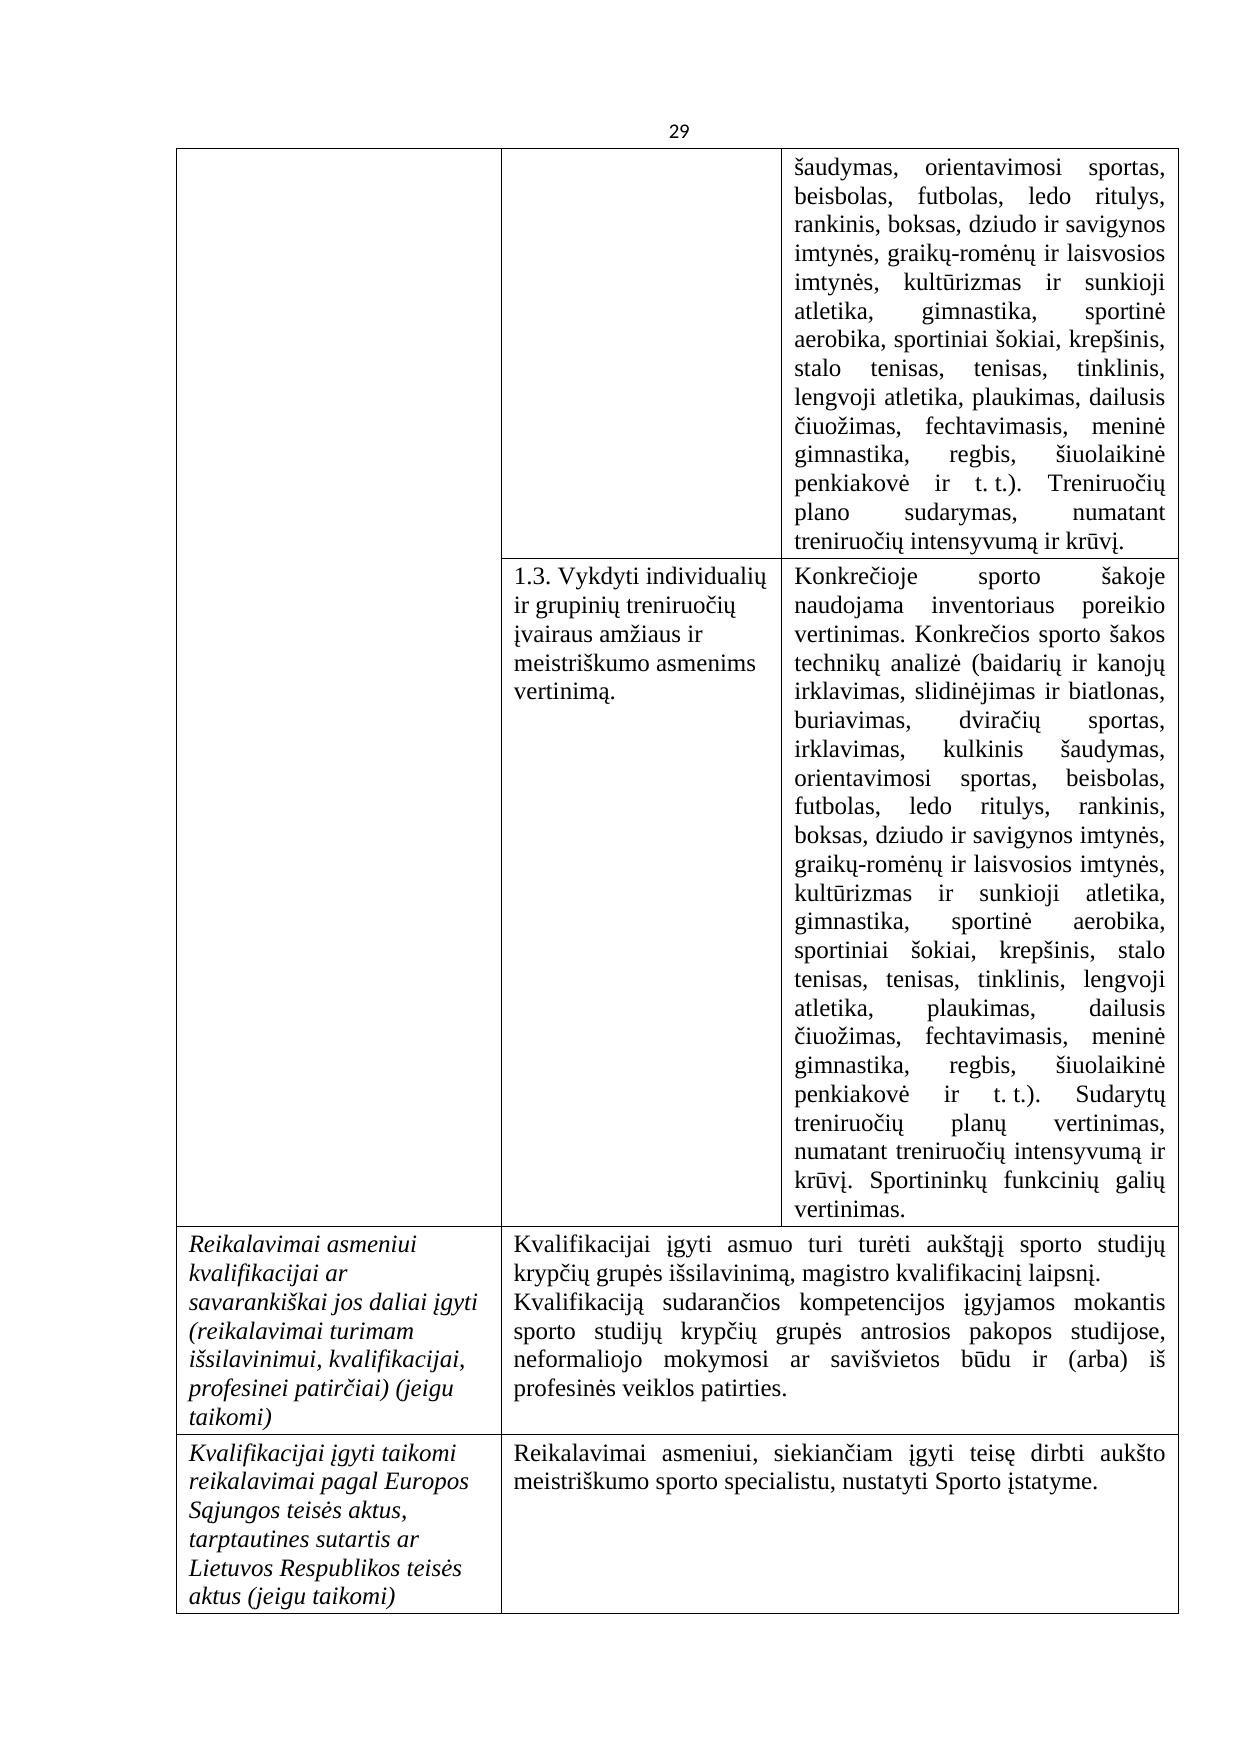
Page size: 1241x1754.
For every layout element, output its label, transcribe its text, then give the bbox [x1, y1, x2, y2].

table_cell Reikalavimai asmeniui kvalifikacijai ar savarankiškai jos daliai įgyti (reikalavimai turimam išsilavinimui, kvalifikacijai, profesinei patirčiai) (jeigu taikomi) [177, 1227, 501, 1434]
table_cell 1.3. Vykdyti individualių ir grupinių treniruočių įvairaus amžiaus ir meistriškumo asmenims vertinimą. [502, 559, 781, 1226]
table_cell Konkrečioje sporto šakoje naudojama inventoriaus poreikio vertinimas. Konkrečios sporto šakos technikų analizė (baidarių ir kanojų irklavimas, slidinėjimas ir biatlonas, buriavimas, dviračių sportas, irklavimas, kulkinis šaudymas, orientavimosi sportas, beisbolas, futbolas, ledo ritulys, rankinis, boksas, dziudo ir savigynos imtynės, graikų-romėnų ir laisvosios imtynės, kultūrizmas ir sunkioji atletika, gimnastika, sportinė aerobika, sportiniai šokiai, krepšinis, stalo tenisas, tenisas, tinklinis, lengvoji atletika, plaukimas, dailusis čiuožimas, fechtavimasis, meninė gimnastika, regbis, šiuolaikinė penkiakovė ir t. t.). Sudarytų treniruočių planų vertinimas, numatant treniruočių intensyvumą ir krūvį. Sportininkų funkcinių galių vertinimas. [782, 559, 1178, 1226]
table_cell Kvalifikacijai įgyti taikomi reikalavimai pagal Europos Sąjungos teisės aktus, tarptautines sutartis ar Lietuvos Respublikos teisės aktus (jeigu taikomi) [177, 1435, 501, 1613]
table_cell Kvalifikacijai įgyti asmuo turi turėti aukštąjį sporto studijų krypčių grupės išsilavinimą, magistro kvalifikacinį laipsnį. Kvalifikaciją sudarančios kompetencijos įgyjamos mokantis sporto studijų krypčių grupės antrosios pakopos studijose, neformaliojo mokymosi ar savišvietos būdu ir (arba) iš profesinės veiklos patirties. [502, 1227, 1178, 1434]
table_cell Reikalavimai asmeniui, siekiančiam įgyti teisę dirbti aukšto meistriškumo sporto specialistu, nustatyti Sporto įstatyme. [502, 1435, 1178, 1613]
table_cell šaudymas, orientavimosi sportas, beisbolas, futbolas, ledo ritulys, rankinis, boksas, dziudo ir savigynos imtynės, graikų-romėnų ir laisvosios imtynės, kultūrizmas ir sunkioji atletika, gimnastika, sportinė aerobika, sportiniai šokiai, krepšinis, stalo tenisas, tenisas, tinklinis, lengvoji atletika, plaukimas, dailusis čiuožimas, fechtavimasis, meninė gimnastika, regbis, šiuolaikinė penkiakovė ir t. t.). Treniruočių plano sudarymas, numatant treniruočių intensyvumą ir krūvį. [782, 149, 1178, 557]
table_cell [502, 149, 781, 557]
table_cell [177, 149, 501, 1226]
